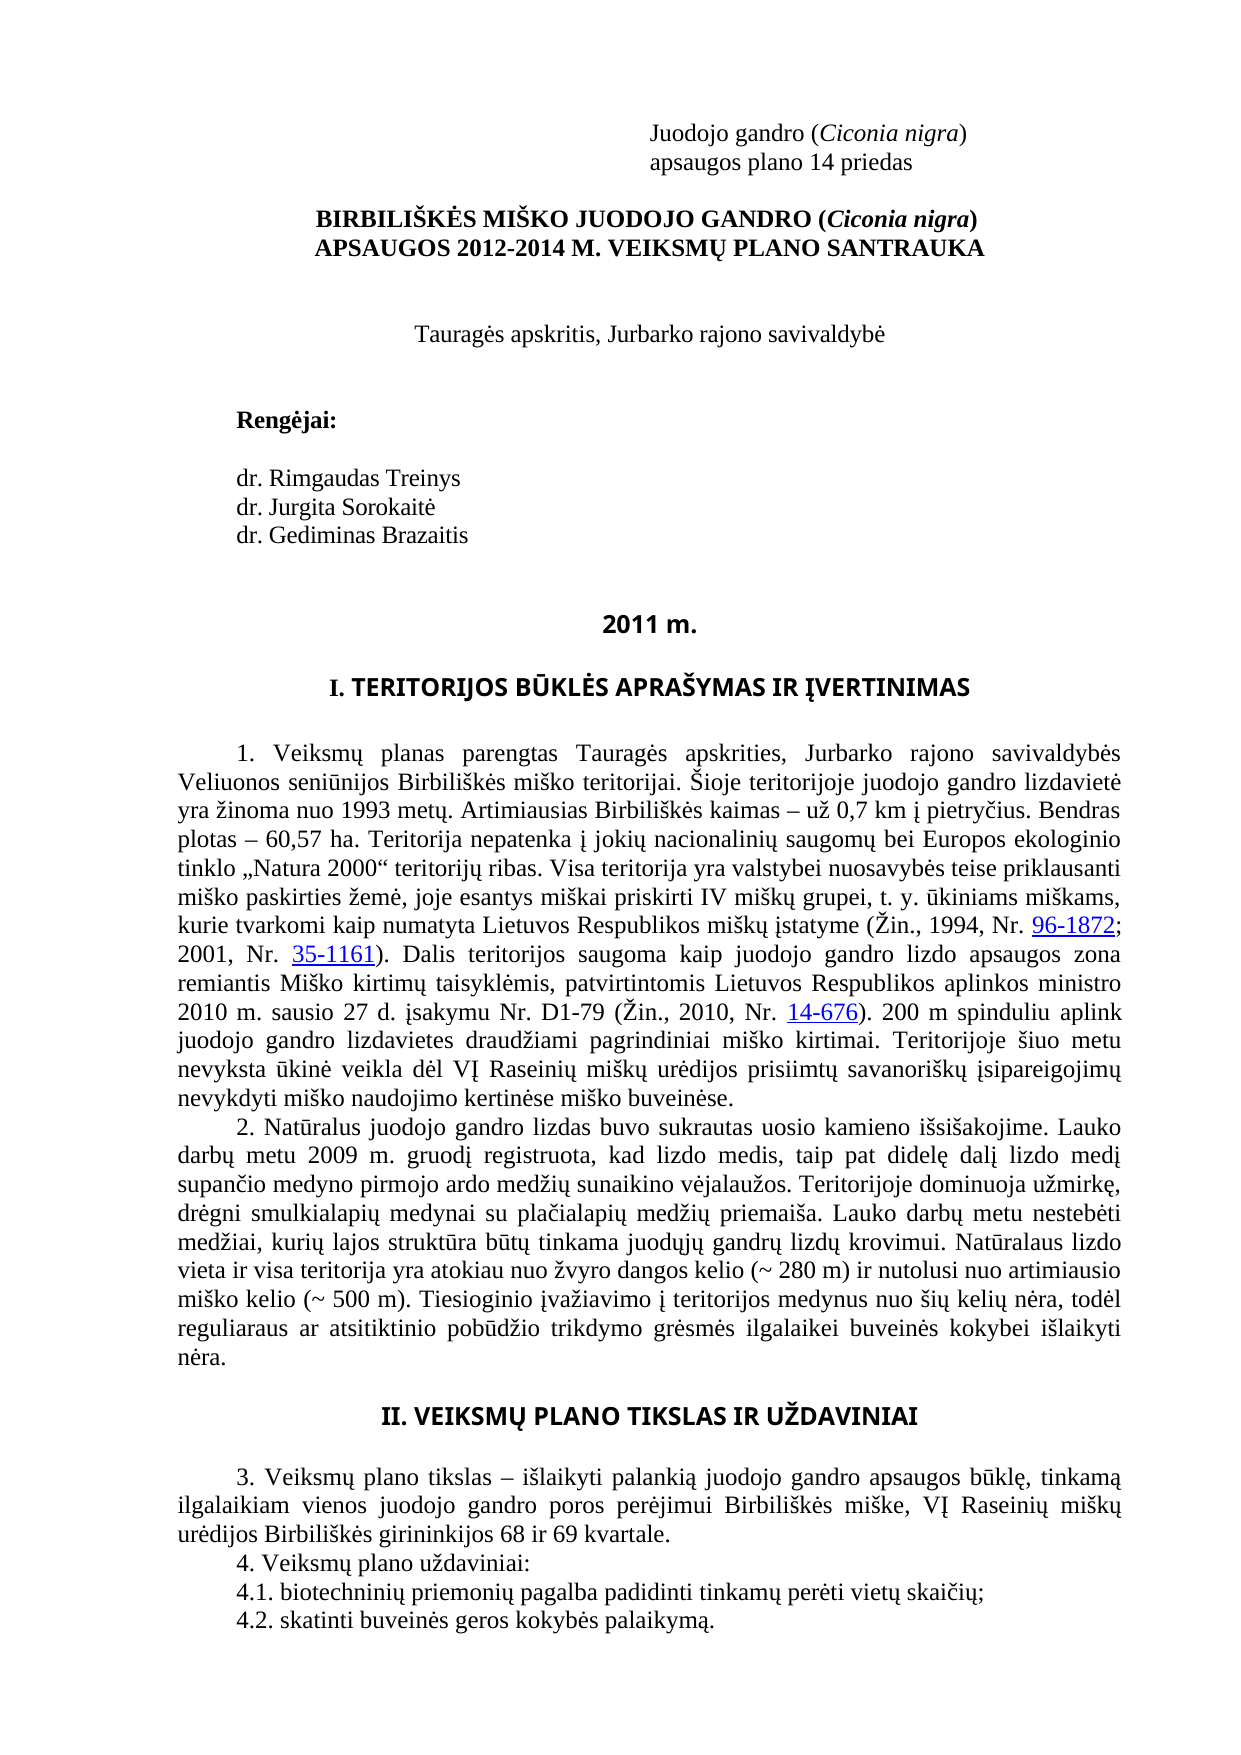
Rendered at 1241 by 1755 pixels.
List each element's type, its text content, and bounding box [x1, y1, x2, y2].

text II. veiksmų plano tikslas ir uždaviniai [177, 1399, 1122, 1433]
text 4.1. biotechninių priemonių pagalba padidinti tinkamų perėti vietų skaičių; [177, 1577, 1122, 1606]
text APSAUGOS 2012-2014 M. VEIKSMŲ PLANO SANTRAUKA [177, 233, 1122, 262]
text apsaugos plano 14 priedas [649, 147, 1122, 176]
text dr. Jurgita Sorokaitė [177, 492, 1122, 521]
text 2011 m. [177, 607, 1122, 641]
text Juodojo gandro (Ciconia nigra) [649, 118, 1122, 147]
text 3. Veiksmų plano tikslas – išlaikyti palankią juodojo gandro apsaugos būklę, tinkamą ilgalaikiam vienos juodojo gandro poros perėjimui Birbiliškės miške, VĮ Raseinių miškų urėdijos Birbiliškės girininkijos 68 ir 69 kvartale. [177, 1462, 1122, 1548]
text 4. Veiksmų plano uždaviniai: [177, 1548, 1122, 1577]
text 2. Natūralus juodojo gandro lizdas buvo sukrautas uosio kamieno išsišakojime. Lauko darbų metu 2009 m. gruodį registruota, kad lizdo medis, taip pat didelę dalį lizdo medį supančio medyno pirmojo ardo medžių sunaikino vėjalaužos. Teritorijoje dominuoja užmirkę, drėgni smulkialapių medynai su plačialapių medžių priemaiša. Lauko darbų metu nestebėti medžiai, kurių lajos struktūra būtų tinkama juodųjų gandrų lizdų krovimui. Natūralaus lizdo vieta ir visa teritorija yra atokiau nuo žvyro dangos kelio (~ 280 m) ir nutolusi nuo artimiausio miško kelio (~ 500 m). Tiesioginio įvažiavimo į teritorijos medynus nuo šių kelių nėra, todėl reguliaraus ar atsitiktinio pobūdžio trikdymo grėsmės ilgalaikei buveinės kokybei išlaikyti nėra. [177, 1112, 1122, 1370]
text BIRBILIŠKĖS MIŠKO JUODOJO GANDRO (Ciconia nigra) [177, 204, 1122, 233]
text 1. Veiksmų planas parengtas Tauragės apskrities, Jurbarko rajono savivaldybės Veliuonos seniūnijos Birbiliškės miško teritorijai. Šioje teritorijoje juodojo gandro lizdavietė yra žinoma nuo 1993 metų. Artimiausias Birbiliškės kaimas – už 0,7 km į pietryčius. Bendras plotas – 60,57 ha. Teritorija nepatenka į jokių nacionalinių saugomų bei Europos ekologinio tinklo „Natura 2000“ teritorijų ribas. Visa teritorija yra valstybei nuosavybės teise priklausanti miško paskirties žemė, joje esantys miškai priskirti IV miškų grupei, t. y. ūkiniams miškams, kurie tvarkomi kaip numatyta Lietuvos Respublikos miškų įstatyme (Žin., 1994, Nr. 96-1872; 2001, Nr. 35-1161). Dalis teritorijos saugoma kaip juodojo gandro lizdo apsaugos zona remiantis Miško kirtimų taisyklėmis, patvirtintomis Lietuvos Respublikos aplinkos ministro 2010 m. sausio 27 d. įsakymu Nr. D1-79 (Žin., 2010, Nr. 14-676). 200 m spinduliu aplink juodojo gandro lizdavietes draudžiami pagrindiniai miško kirtimai. Teritorijoje šiuo metu nevyksta ūkinė veikla dėl VĮ Raseinių miškų urėdijos prisiimtų savanoriškų įsipareigojimų nevykdyti miško naudojimo kertinėse miško buveinėse. [177, 738, 1122, 1112]
text I. teritorijos būklės aprašymas ir įvertinimas [177, 670, 1122, 704]
text Tauragės apskritis, Jurbarko rajono savivaldybė [177, 319, 1122, 348]
text dr. Rimgaudas Treinys [177, 463, 1122, 492]
text 4.2. skatinti buveinės geros kokybės palaikymą. [177, 1606, 1122, 1634]
text Rengėjai: [177, 406, 1122, 434]
text dr. Gediminas Brazaitis [177, 521, 1122, 549]
